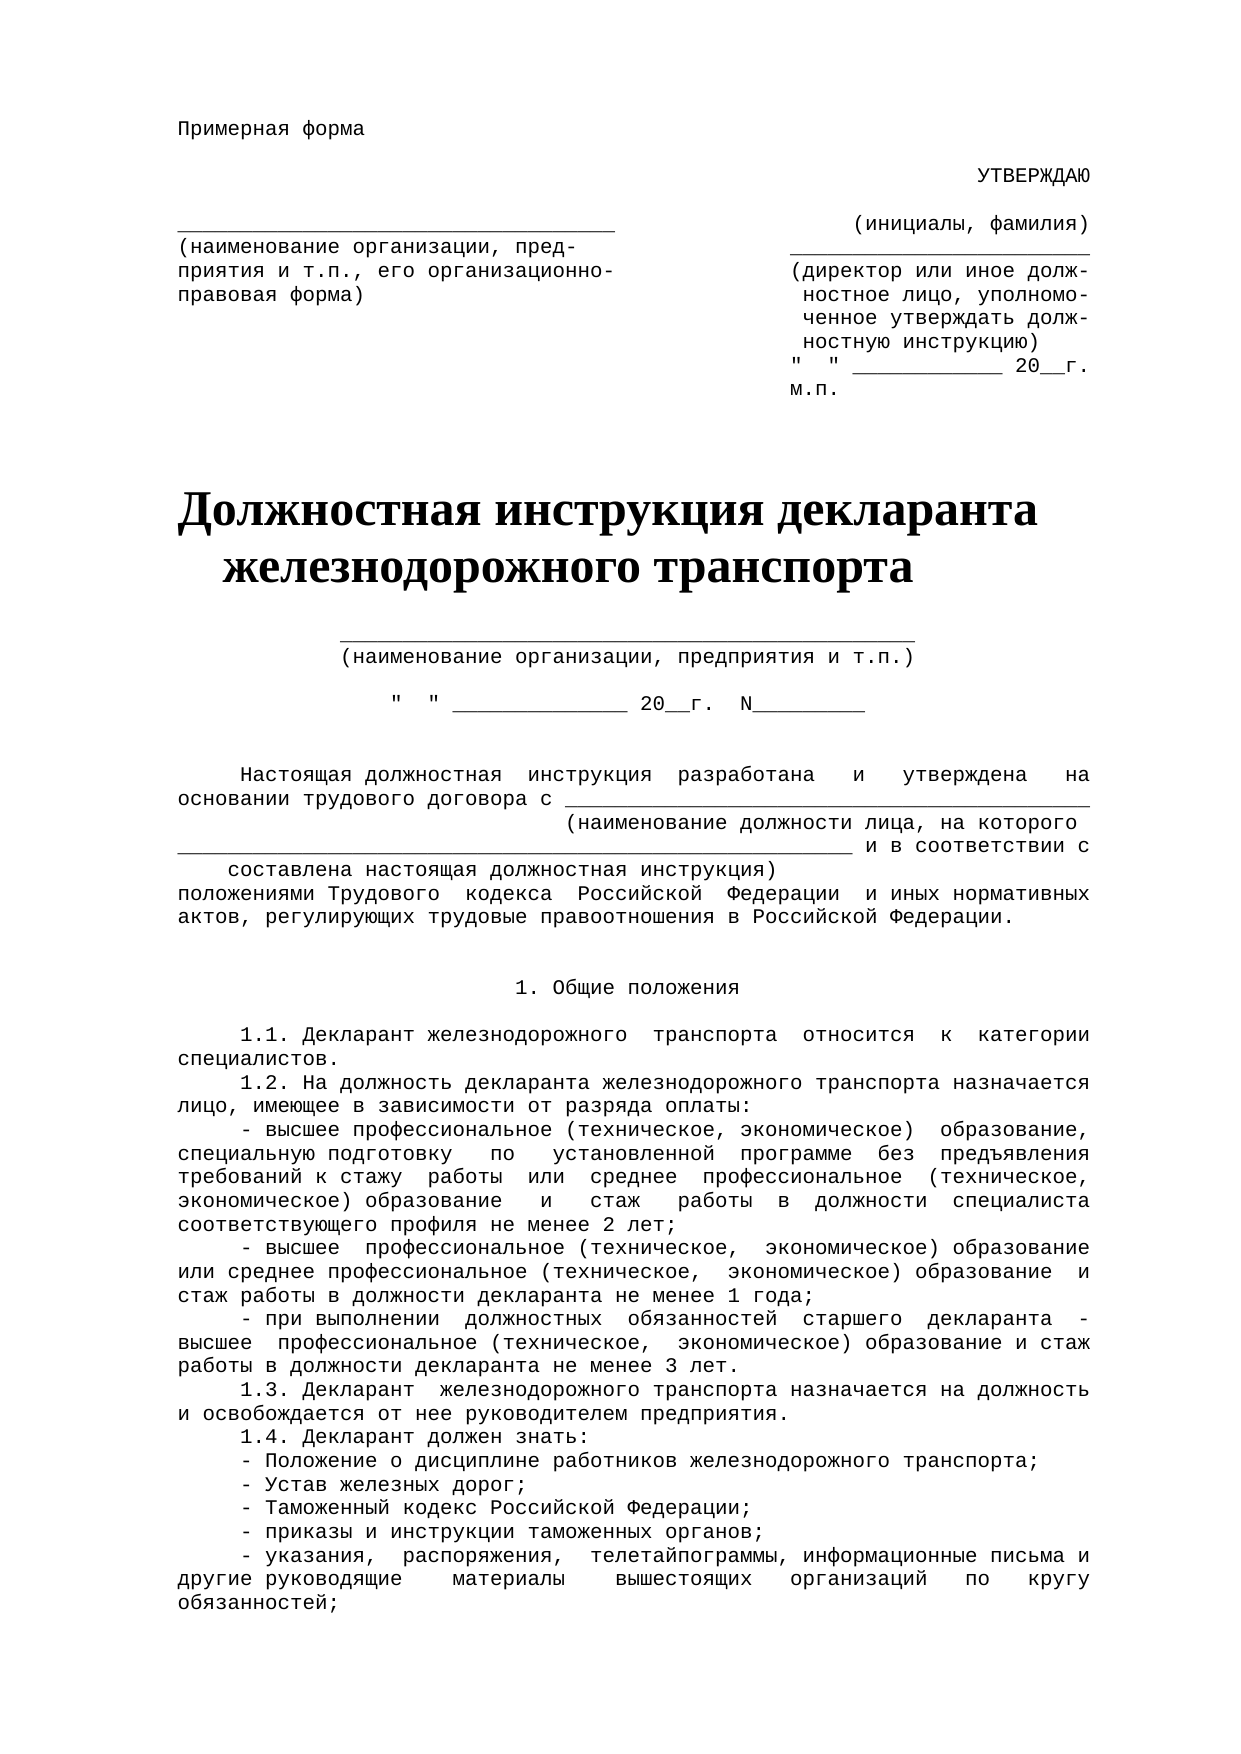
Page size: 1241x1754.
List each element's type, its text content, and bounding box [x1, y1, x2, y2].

text требований к стажу работы или среднее профессиональное (техническое, [177, 1166, 1152, 1190]
text 1.3. Декларант железнодорожного транспорта назначается на должность [177, 1379, 1152, 1403]
text экономическое) образование и стаж работы в должности специалиста [177, 1190, 1152, 1214]
text " " ____________ 20__г. [177, 354, 1152, 378]
text - Положение о дисциплине работников железнодорожного транспорта; [177, 1450, 1152, 1474]
text основании трудового договора с __________________________________________ [177, 788, 1152, 812]
text соответствующего профиля не менее 2 лет; [177, 1214, 1152, 1237]
text лицо, имеющее в зависимости от разряда оплаты: [177, 1095, 1152, 1119]
text - высшее профессиональное (техническое, экономическое) образование [177, 1237, 1152, 1261]
text 1.2. На должность декларанта железнодорожного транспорта назначается [177, 1072, 1152, 1095]
text актов, регулирующих трудовые правоотношения в Российской Федерации. [177, 906, 1152, 930]
text - высшее профессиональное (техническое, экономическое) образование, [177, 1119, 1152, 1143]
text 1.4. Декларант должен знать: [177, 1426, 1152, 1450]
text (наименование организации, пред- ________________________ [177, 236, 1152, 260]
text м.п. [177, 378, 1152, 402]
text положениями Трудового кодекса Российской Федерации и иных нормативных [177, 883, 1152, 906]
subtitle Должностная инструкция декларанта железнодорожного транспорта [177, 478, 1152, 593]
text составлена настоящая должностная инструкция) [177, 859, 1152, 883]
text обязанностей; [177, 1592, 1152, 1616]
text ______________________________________________ [177, 622, 1152, 646]
text или среднее профессиональное (техническое, экономическое) образование и [177, 1261, 1152, 1284]
text правовая форма) ностное лицо, уполномо- [177, 284, 1152, 307]
text - Таможенный кодекс Российской Федерации; [177, 1497, 1152, 1521]
text стаж работы в должности декларанта не менее 1 года; [177, 1284, 1152, 1308]
text ностную инструкцию) [177, 331, 1152, 354]
text - при выполнении должностных обязанностей старшего декларанта - [177, 1308, 1152, 1332]
text специалистов. [177, 1048, 1152, 1072]
text Примерная форма [177, 118, 1152, 142]
text приятия и т.п., его организационно- (директор или иное долж- [177, 260, 1152, 284]
text 1. Общие положения [177, 977, 1152, 1001]
text ___________________________________ (инициалы, фамилия) [177, 213, 1152, 236]
text специальную подготовку по установленной программе без предъявления [177, 1143, 1152, 1166]
text " " ______________ 20__г. N_________ [177, 693, 1152, 717]
text ______________________________________________________ и в соответствии с [177, 835, 1152, 859]
text УТВЕРЖДАЮ [177, 165, 1152, 189]
text Настоящая должностная инструкция разработана и утверждена на [177, 764, 1152, 788]
text работы в должности декларанта не менее 3 лет. [177, 1356, 1152, 1379]
text - Устав железных дорог; [177, 1474, 1152, 1497]
text 1.1. Декларант железнодорожного транспорта относится к категории [177, 1024, 1152, 1048]
text - указания, распоряжения, телетайпограммы, информационные письма и [177, 1545, 1152, 1568]
text - приказы и инструкции таможенных органов; [177, 1521, 1152, 1545]
text ченное утверждать долж- [177, 307, 1152, 331]
text (наименование должности лица, на которого [177, 812, 1152, 835]
text (наименование организации, предприятия и т.п.) [177, 646, 1152, 670]
text высшее профессиональное (техническое, экономическое) образование и стаж [177, 1332, 1152, 1356]
text и освобождается от нее руководителем предприятия. [177, 1403, 1152, 1426]
text другие руководящие материалы вышестоящих организаций по кругу [177, 1568, 1152, 1592]
